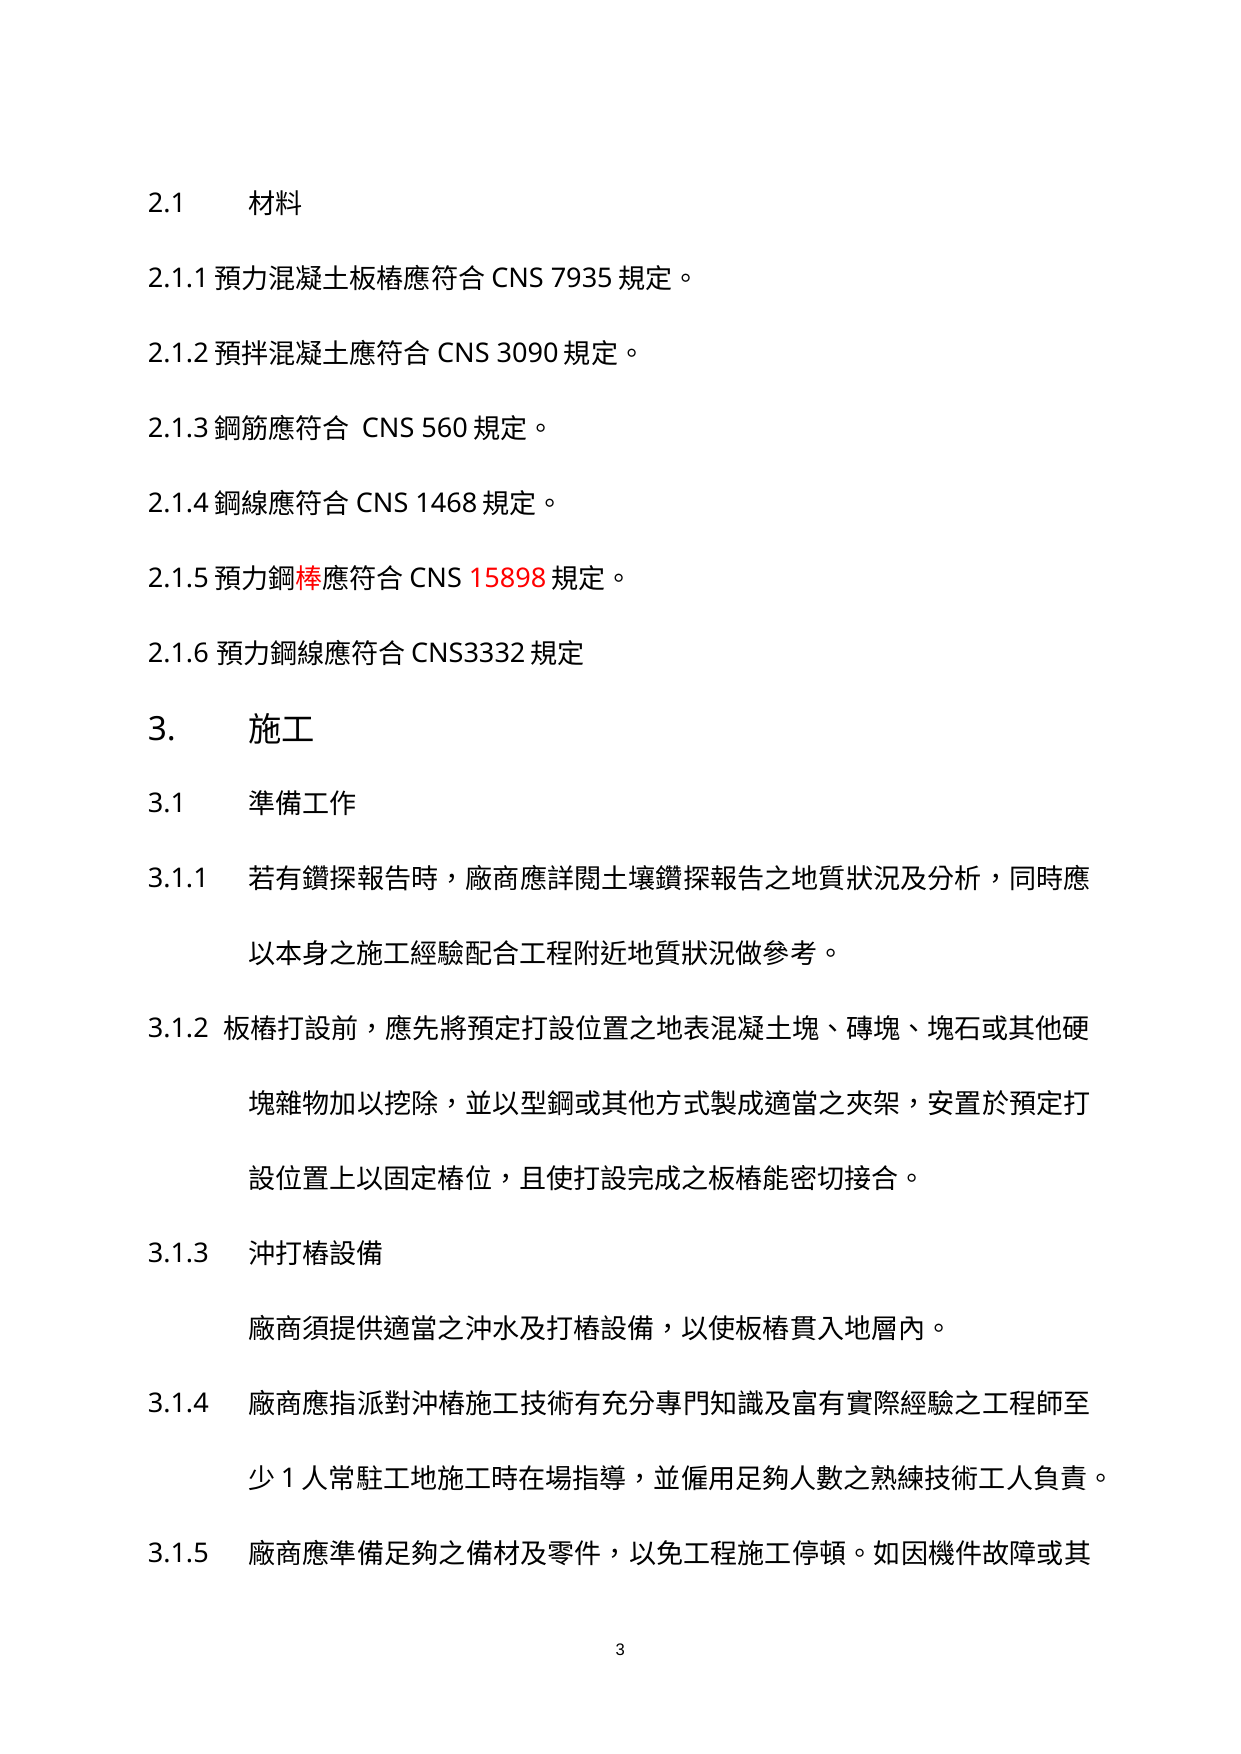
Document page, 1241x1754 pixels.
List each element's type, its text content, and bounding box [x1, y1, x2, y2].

text 2.1.5預力鋼棒應符合CNS 15898規定。 [148, 539, 1092, 614]
text 2.1.4鋼線應符合 CNS 1468規定。 [148, 464, 1092, 539]
text 2.1.2預拌混凝土應符合 CNS 3090規定。 [148, 314, 1092, 389]
text 3.1.2 板樁打設前，應先將預定打設位置之地表混凝土塊、磚塊、塊石或其他硬塊雜物加以挖除，並以型鋼或其他方式製成適當之夾架，安置於預定打設位置上以固定樁位，且使打設完成之板樁能密切接合。 [148, 989, 1092, 1214]
text 3.1.5 廠商應準備足夠之備材及零件，以免工程施工停頓。如因機件故障或其他原因，致工程進度落後時，其相關善後處理事宜，概由廠商自行負責。 [148, 1514, 1092, 1589]
text 廠商須提供適當之沖水及打樁設備，以使板樁貫入地層內。 [248, 1289, 1092, 1364]
text 3. 施工 [148, 689, 1092, 764]
text 2.1.6 預力鋼線應符合CNS3332規定 [148, 614, 1092, 689]
text 2.1.3鋼筋應符合 CNS 560規定。 [148, 389, 1092, 464]
text 3.1 準備工作 [148, 764, 1092, 839]
text 2.1.1預力混凝土板樁應符合 CNS 7935規定。 [148, 239, 1092, 314]
text 3.1.4 廠商應指派對沖樁施工技術有充分專門知識及富有實際經驗之工程師至少1人常駐工地施工時在場指導，並僱用足夠人數之熟練技術工人負責。 [148, 1364, 1092, 1514]
text 3.1.3 沖打樁設備 [148, 1214, 1092, 1289]
text 2.1 材料 [148, 164, 1092, 239]
text 3.1.1 若有鑽探報告時，廠商應詳閱土壤鑽探報告之地質狀況及分析，同時應以本身之施工經驗配合工程附近地質狀況做參考。 [148, 839, 1092, 989]
